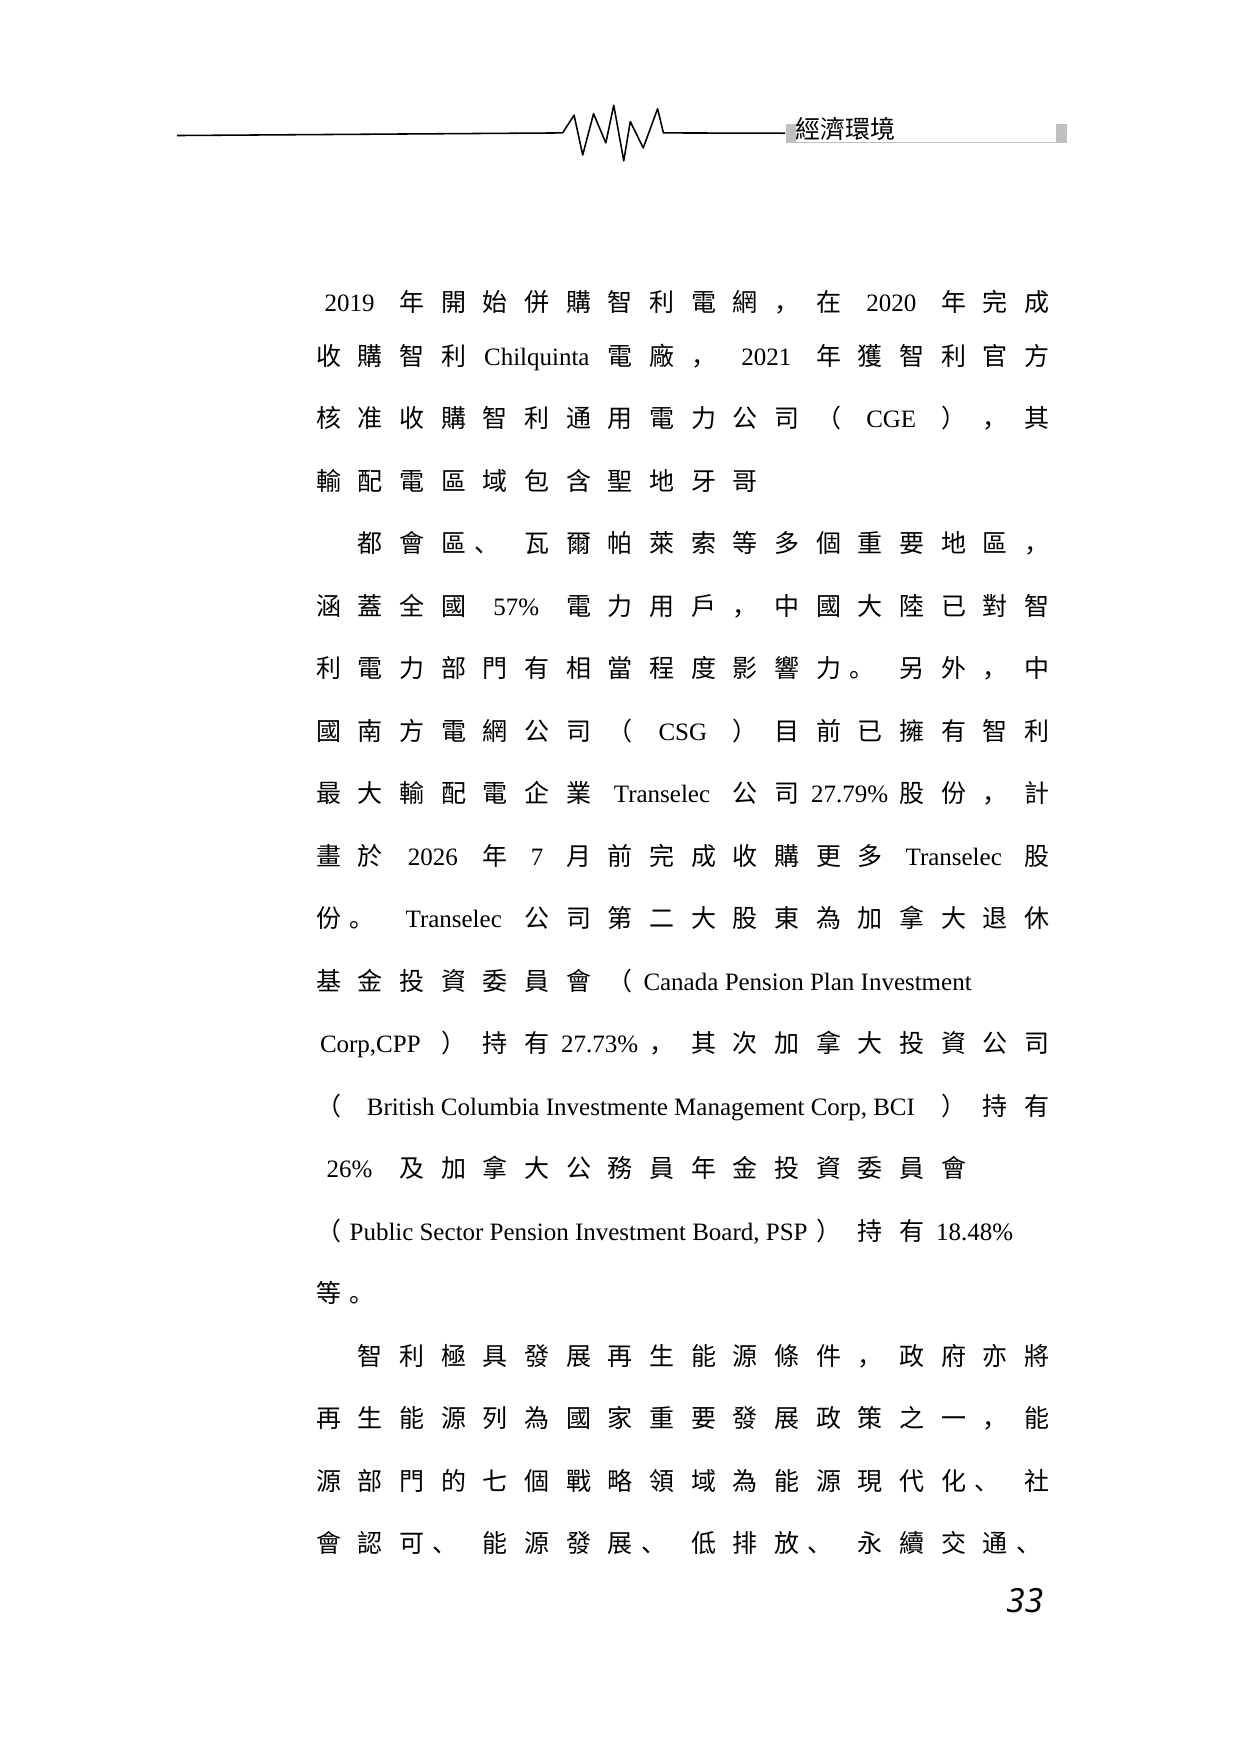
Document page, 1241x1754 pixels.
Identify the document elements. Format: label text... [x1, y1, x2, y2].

text 智利極具發展再生能源條件，政府亦將再生能源列為國家重要發展政策之一，能源部門的七個戰略領域為能源現代化、社會認可、能源發展、低排放、永續交通、 [281, 1313, 1058, 1563]
text 都會區、瓦爾帕萊索等多個重要地區，涵蓋全國57%電力用戶，中國大陸已對智利電力部門有相當程度影響力。另外，中國南方電網公司（CSG）目前已擁有智利最大輸配電企業Transelec公司27.79%股份，計畫於2026年7月前完成收購更多Transelec股份。Transelec公司第二大股東為加拿大退休基金投資委員會（Canada Pension Plan Investment Corp,CPP）持有27.73%，其次加拿大投資公司（British Columbia Investmente Management Corp, BCI）持有26%及加拿大公務員年金投資委員會（Public Sector Pension Investment Board, PSP）持有18.48%等。 [281, 500, 1058, 1313]
text 2019年開始併購智利電網，在2020年完成收購智利Chilquinta電廠，2021年獲智利官方核准收購智利通用電力公司（CGE），其輸配電區域包含聖地牙哥 [281, 250, 1058, 500]
